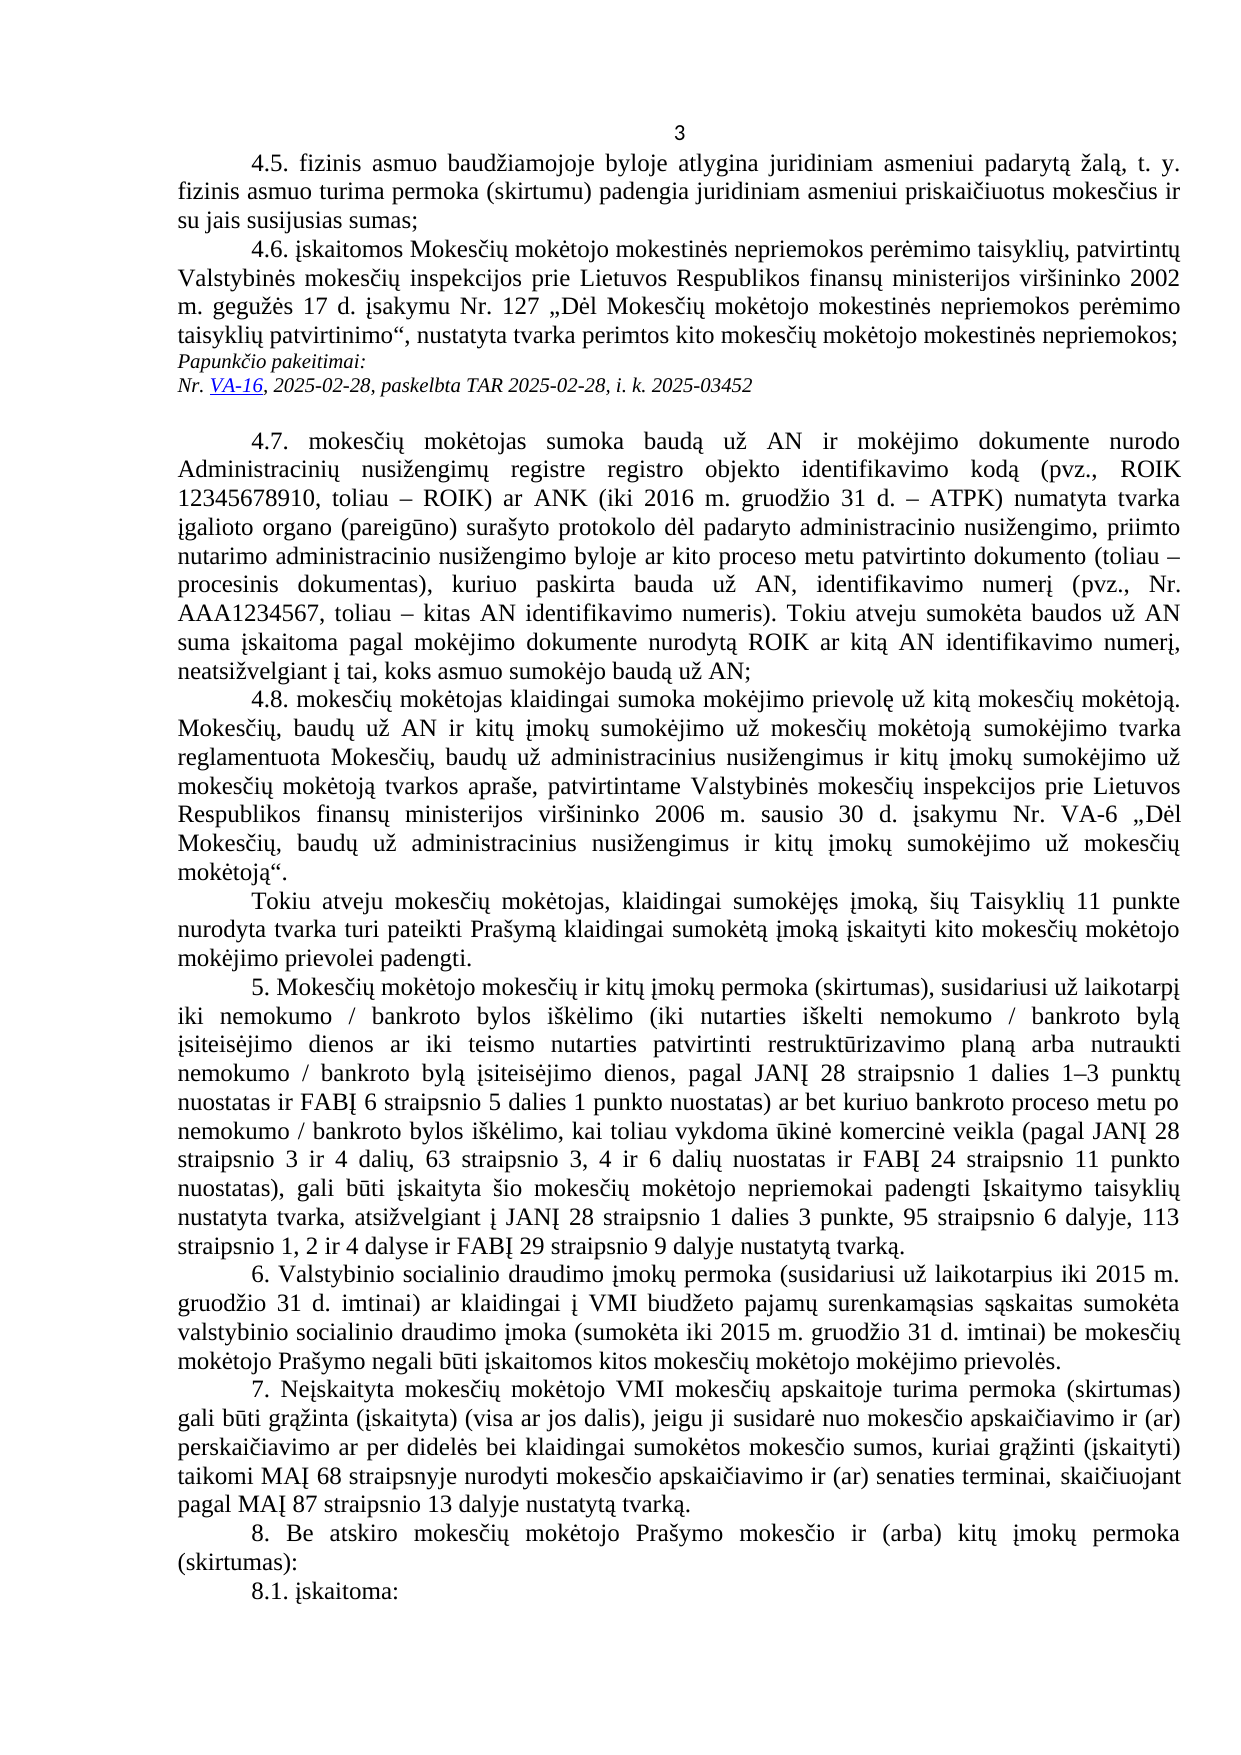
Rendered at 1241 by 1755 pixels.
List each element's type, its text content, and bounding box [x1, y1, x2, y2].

text Nr. VA-16, 2025-02-28, paskelbta TAR 2025-02-28, i. k. 2025-03452 [177, 373, 1181, 397]
text 4.6. įskaitomos Mokesčių mokėtojo mokestinės nepriemokos perėmimo taisyklių, patvirtintų Valstybinės mokesčių inspekcijos prie Lietuvos Respublikos finansų ministerijos viršininko 2002 m. gegužės 17 d. įsakymu Nr. 127 „Dėl Mokesčių mokėtojo mokestinės nepriemokos perėmimo taisyklių patvirtinimo“, nustatyta tvarka perimtos kito mokesčių mokėtojo mokestinės nepriemokos; [177, 234, 1181, 349]
text 4.8. mokesčių mokėtojas klaidingai sumoka mokėjimo prievolę už kitą mokesčių mokėtoją. Mokesčių, baudų už AN ir kitų įmokų sumokėjimo už mokesčių mokėtoją sumokėjimo tvarka reglamentuota Mokesčių, baudų už administracinius nusižengimus ir kitų įmokų sumokėjimo už mokesčių mokėtoją tvarkos apraše, patvirtintame Valstybinės mokesčių inspekcijos prie Lietuvos Respublikos finansų ministerijos viršininko 2006 m. sausio 30 d. įsakymu Nr. VA-6 „Dėl Mokesčių, baudų už administracinius nusižengimus ir kitų įmokų sumokėjimo už mokesčių mokėtoją“. [177, 684, 1181, 886]
text 8.1. įskaitoma: [177, 1576, 1181, 1604]
text 4.7. mokesčių mokėtojas sumoka baudą už AN ir mokėjimo dokumente nurodo Administracinių nusižengimų registre registro objekto identifikavimo kodą (pvz., ROIK 12345678910, toliau – ROIK) ar ANK (iki 2016 m. gruodžio 31 d. – ATPK) numatyta tvarka įgalioto organo (pareigūno) surašyto protokolo dėl padaryto administracinio nusižengimo, priimto nutarimo administracinio nusižengimo byloje ar kito proceso metu patvirtinto dokumento (toliau – procesinis dokumentas), kuriuo paskirta bauda už AN, identifikavimo numerį (pvz., Nr. AAA1234567, toliau – kitas AN identifikavimo numeris). Tokiu atveju sumokėta baudos už AN suma įskaitoma pagal mokėjimo dokumente nurodytą ROIK ar kitą AN identifikavimo numerį, neatsižvelgiant į tai, koks asmuo sumokėjo baudą už AN; [177, 426, 1181, 684]
text 8. Be atskiro mokesčių mokėtojo Prašymo mokesčio ir (arba) kitų įmokų permoka (skirtumas): [177, 1518, 1181, 1576]
text Tokiu atveju mokesčių mokėtojas, klaidingai sumokėjęs įmoką, šių Taisyklių 11 punkte nurodyta tvarka turi pateikti Prašymą klaidingai sumokėtą įmoką įskaityti kito mokesčių mokėtojo mokėjimo prievolei padengti. [177, 886, 1181, 972]
text 5. Mokesčių mokėtojo mokesčių ir kitų įmokų permoka (skirtumas), susidariusi už laikotarpį iki nemokumo / bankroto bylos iškėlimo (iki nutarties iškelti nemokumo / bankroto bylą įsiteisėjimo dienos ar iki teismo nutarties patvirtinti restruktūrizavimo planą arba nutraukti nemokumo / bankroto bylą įsiteisėjimo dienos, pagal JANĮ 28 straipsnio 1 dalies 1–3 punktų nuostatas ir FABĮ 6 straipsnio 5 dalies 1 punkto nuostatas) ar bet kuriuo bankroto proceso metu po nemokumo / bankroto bylos iškėlimo, kai toliau vykdoma ūkinė komercinė veikla (pagal JANĮ 28 straipsnio 3 ir 4 dalių, 63 straipsnio 3, 4 ir 6 dalių nuostatas ir FABĮ 24 straipsnio 11 punkto nuostatas), gali būti įskaityta šio mokesčių mokėtojo nepriemokai padengti Įskaitymo taisyklių nustatyta tvarka, atsižvelgiant į JANĮ 28 straipsnio 1 dalies 3 punkte, 95 straipsnio 6 dalyje, 113 straipsnio 1, 2 ir 4 dalyse ir FABĮ 29 straipsnio 9 dalyje nustatytą tvarką. [177, 972, 1181, 1259]
text 6. Valstybinio socialinio draudimo įmokų permoka (susidariusi už laikotarpius iki 2015 m. gruodžio 31 d. imtinai) ar klaidingai į VMI biudžeto pajamų surenkamąsias sąskaitas sumokėta valstybinio socialinio draudimo įmoka (sumokėta iki 2015 m. gruodžio 31 d. imtinai) be mokesčių mokėtojo Prašymo negali būti įskaitomos kitos mokesčių mokėtojo mokėjimo prievolės. [177, 1259, 1181, 1374]
text 4.5. fizinis asmuo baudžiamojoje byloje atlygina juridiniam asmeniui padarytą žalą, t. y. fizinis asmuo turima permoka (skirtumu) padengia juridiniam asmeniui priskaičiuotus mokesčius ir su jais susijusias sumas; [177, 148, 1181, 234]
text 7. Neįskaityta mokesčių mokėtojo VMI mokesčių apskaitoje turima permoka (skirtumas) gali būti grąžinta (įskaityta) (visa ar jos dalis), jeigu ji susidarė nuo mokesčio apskaičiavimo ir (ar) perskaičiavimo ar per didelės bei klaidingai sumokėtos mokesčio sumos, kuriai grąžinti (įskaityti) taikomi MAĮ 68 straipsnyje nurodyti mokesčio apskaičiavimo ir (ar) senaties terminai, skaičiuojant pagal MAĮ 87 straipsnio 13 dalyje nustatytą tvarką. [177, 1374, 1181, 1518]
text Papunkčio pakeitimai: [177, 349, 1181, 373]
